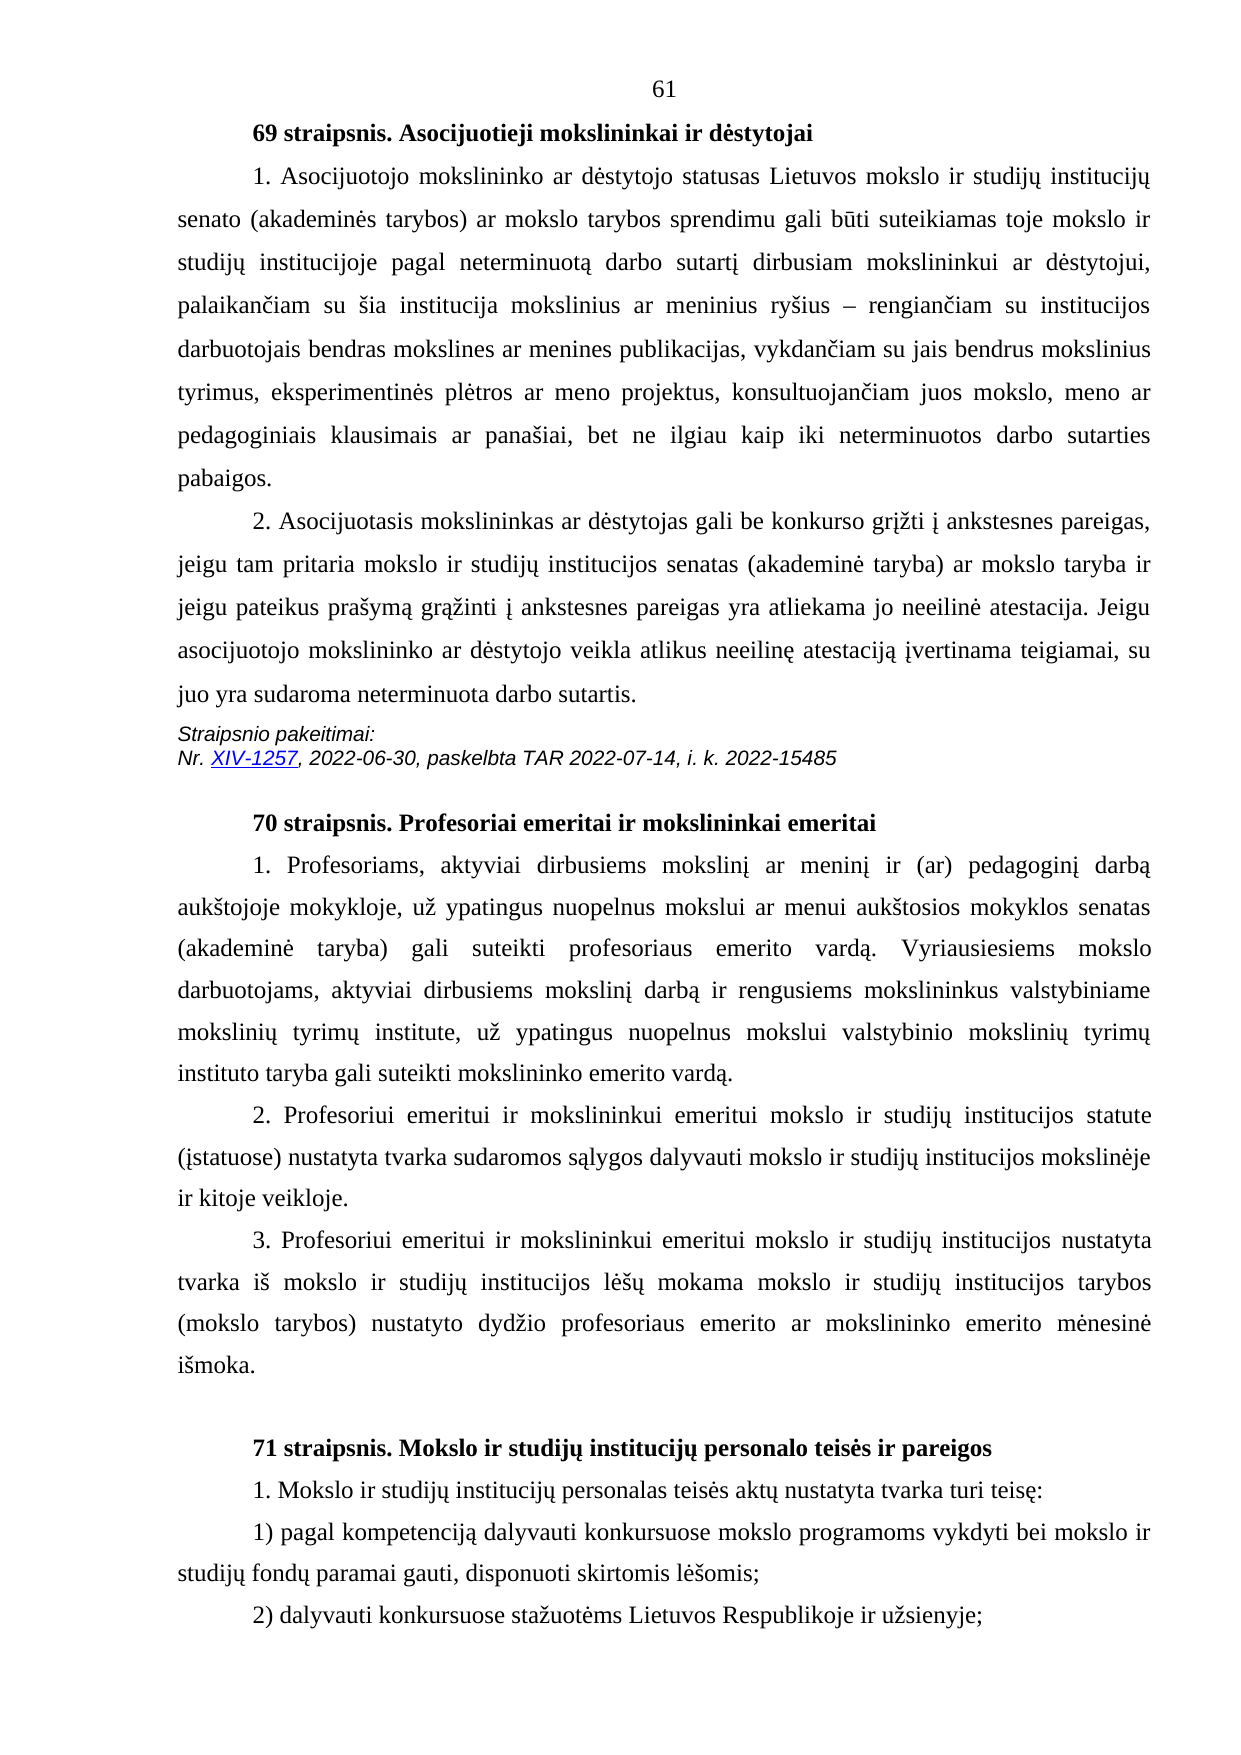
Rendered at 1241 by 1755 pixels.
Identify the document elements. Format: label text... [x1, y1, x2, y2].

text 1. Mokslo ir studijų institucijų personalas teisės aktų nustatyta tvarka turi teisę: [177, 1465, 1152, 1507]
text 1. Profesoriams, aktyviai dirbusiems mokslinį ar meninį ir (ar) pedagoginį darbą aukštojoje mokykloje, už ypatingus nuopelnus mokslui ar menui aukštosios mokyklos senatas (akademinė taryba) gali suteikti profesoriaus emerito vardą. Vyriausiesiems mokslo darbuotojams, aktyviai dirbusiems mokslinį darbą ir rengusiems mokslininkus valstybiniame mokslinių tyrimų institute, už ypatingus nuopelnus mokslui valstybinio mokslinių tyrimų instituto taryba gali suteikti mokslininko emerito vardą. [177, 840, 1152, 1090]
text 71 straipsnis. Mokslo ir studijų institucijų personalo teisės ir pareigos [177, 1423, 1152, 1465]
text 1. Asocijuotojo mokslininko ar dėstytojo statusas Lietuvos mokslo ir studijų institucijų senato (akademinės tarybos) ar mokslo tarybos sprendimu gali būti suteikiamas toje mokslo ir studijų institucijoje pagal neterminuotą darbo sutartį dirbusiam mokslininkui ar dėstytojui, palaikančiam su šia institucija mokslinius ar meninius ryšius – rengiančiam su institucijos darbuotojais bendras mokslines ar menines publikacijas, vykdančiam su jais bendrus mokslinius tyrimus, eksperimentinės plėtros ar meno projektus, konsultuojančiam juos mokslo, meno ar pedagoginiais klausimais ar panašiai, bet ne ilgiau kaip iki neterminuotos darbo sutarties pabaigos. [177, 161, 1152, 492]
text 2. Profesoriui emeritui ir mokslininkui emeritui mokslo ir studijų institucijos statute (įstatuose) nustatyta tvarka sudaromos sąlygos dalyvauti mokslo ir studijų institucijos mokslinėje ir kitoje veikloje. [177, 1090, 1152, 1215]
text 69 straipsnis. Asocijuotieji mokslininkai ir dėstytojai [177, 118, 1152, 147]
text 1) pagal kompetenciją dalyvauti konkursuose mokslo programoms vykdyti bei mokslo ir studijų fondų paramai gauti, disponuoti skirtomis lėšomis; [177, 1507, 1152, 1590]
text 2) dalyvauti konkursuose stažuotėms Lietuvos Respublikoje ir užsienyje; [177, 1590, 1152, 1632]
text Straipsnio pakeitimai: [177, 722, 1152, 746]
text 2. Asocijuotasis mokslininkas ar dėstytojas gali be konkurso grįžti į ankstesnes pareigas, jeigu tam pritaria mokslo ir studijų institucijos senatas (akademinė taryba) ar mokslo taryba ir jeigu pateikus prašymą grąžinti į ankstesnes pareigas yra atliekama jo neeilinė atestacija. Jeigu asocijuotojo mokslininko ar dėstytojo veikla atlikus neeilinę atestaciją įvertinama teigiamai, su juo yra sudaroma neterminuota darbo sutartis. [177, 506, 1152, 707]
text 3. Profesoriui emeritui ir mokslininkui emeritui mokslo ir studijų institucijos nustatyta tvarka iš mokslo ir studijų institucijos lėšų mokama mokslo ir studijų institucijos tarybos (mokslo tarybos) nustatyto dydžio profesoriaus emerito ar mokslininko emerito mėnesinė išmoka. [177, 1215, 1152, 1382]
text 70 straipsnis. Profesoriai emeritai ir mokslininkai emeritai [177, 798, 1152, 840]
text Nr. XIV-1257, 2022-06-30, paskelbta TAR 2022-07-14, i. k. 2022-15485 [177, 746, 1152, 770]
